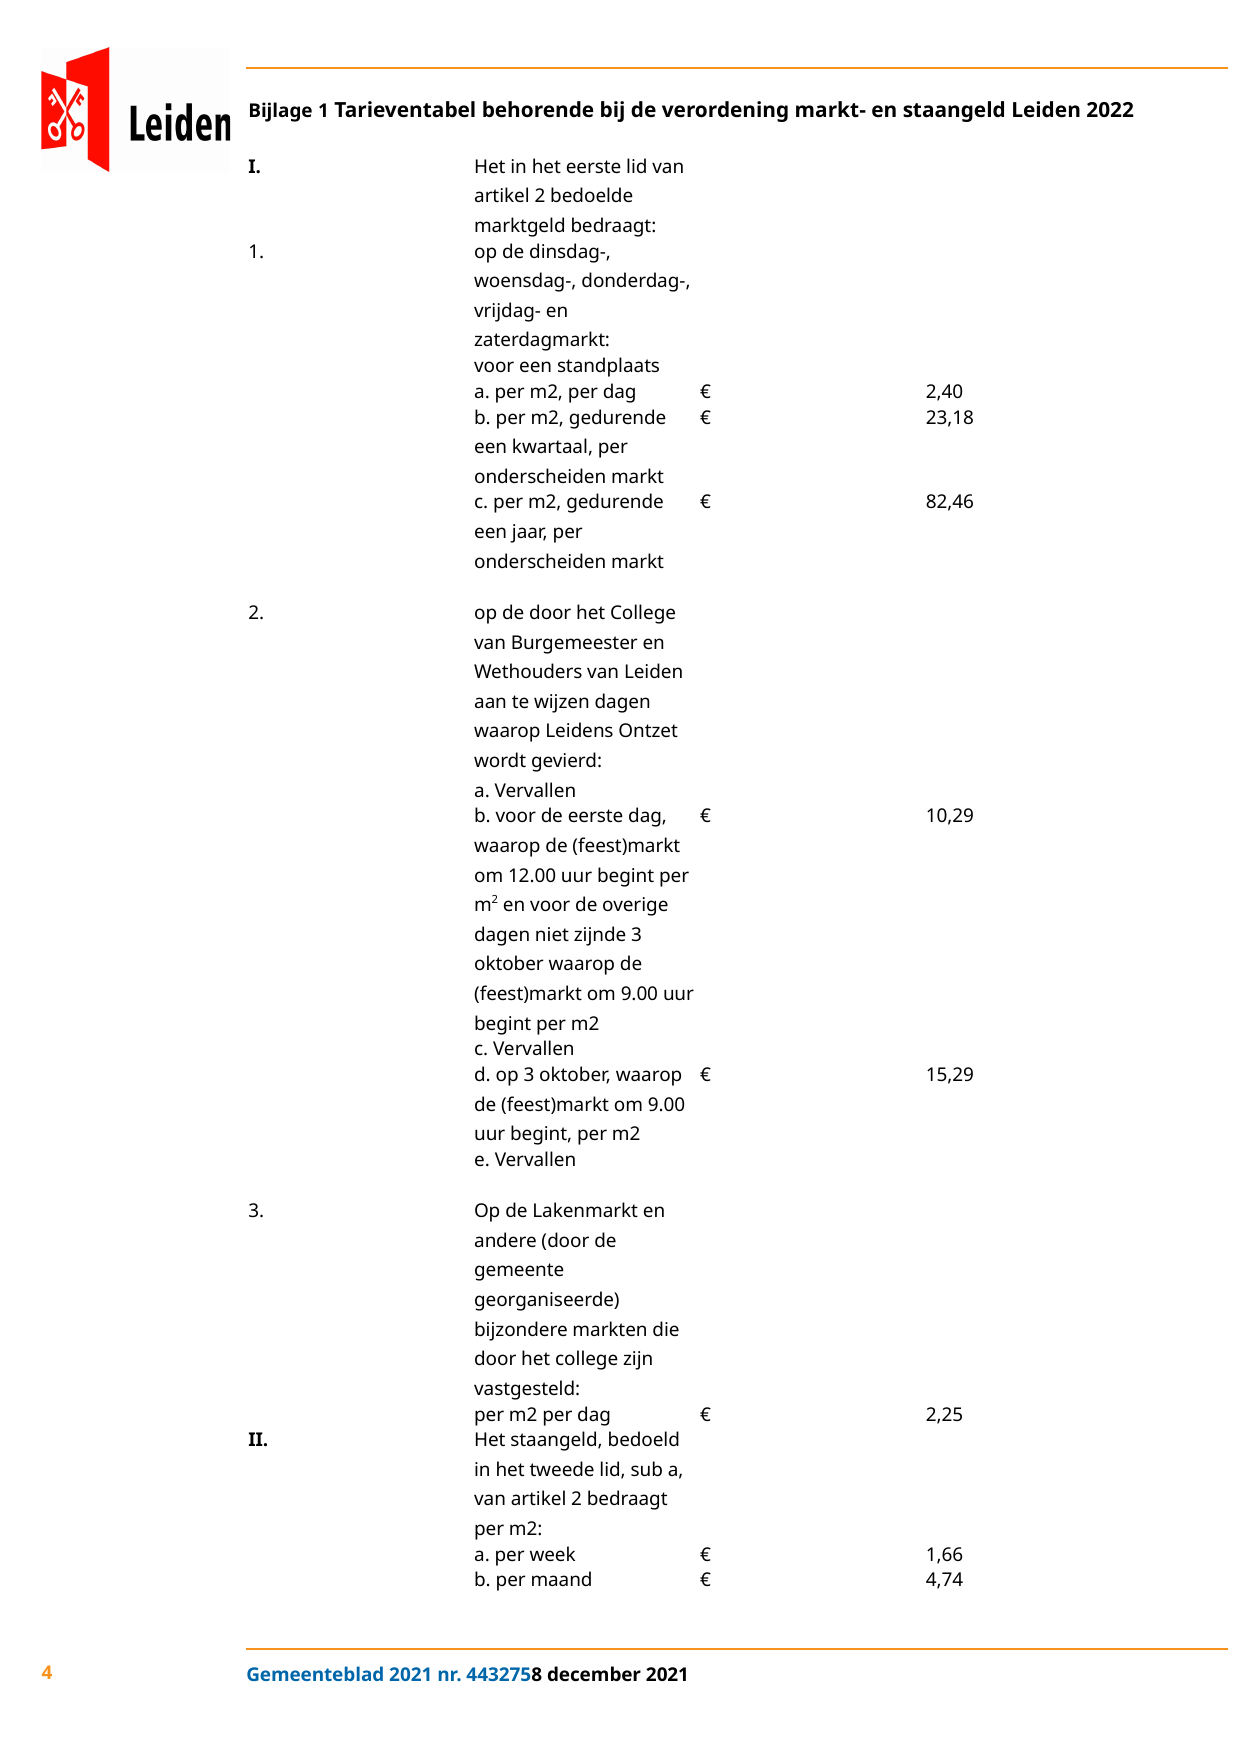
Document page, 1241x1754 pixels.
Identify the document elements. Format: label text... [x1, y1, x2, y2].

table_cell op de dinsdag-, woensdag-, donderdag-, vrijdag- en zaterdagmarkt: [474, 238, 700, 352]
table_cell € [700, 803, 926, 1035]
table_cell [700, 1172, 926, 1197]
table_cell € [700, 378, 926, 404]
table_cell [248, 489, 474, 574]
table_cell 2. [248, 599, 474, 803]
table_cell [248, 353, 474, 378]
table_cell [248, 1172, 474, 1197]
table_cell a. per week [474, 1541, 700, 1567]
table_cell € [700, 1061, 926, 1146]
table_cell [700, 1426, 926, 1541]
table_cell Het staangeld, bedoeld in het tweede lid, sub a, van artikel 2 bedraagt per m2: [474, 1426, 700, 1541]
table_cell € [700, 1567, 926, 1592]
table_cell 3. [248, 1198, 474, 1401]
table_cell [248, 404, 474, 489]
table_cell [700, 574, 926, 599]
table_cell € [700, 1541, 926, 1567]
table_cell [700, 238, 926, 352]
table_cell [248, 1146, 474, 1172]
table_cell 10,29 [926, 803, 1152, 1035]
table_cell a. per m2, per dag [474, 378, 700, 404]
table_cell 2,25 [926, 1401, 1152, 1426]
table_cell per m2 per dag [474, 1401, 700, 1426]
table_cell 2,40 [926, 378, 1152, 404]
text Bijlage 1 Tarieventabel behorende bij de verordening markt- en staangeld Leiden 2022 [248, 95, 1152, 123]
table_header [926, 153, 1152, 238]
table_cell 1,66 [926, 1541, 1152, 1567]
table_cell [926, 1035, 1152, 1061]
table_cell e. Vervallen [474, 1146, 700, 1172]
table_cell [474, 1172, 700, 1197]
table_cell [248, 378, 474, 404]
table_cell 82,46 [926, 489, 1152, 574]
table_cell [700, 599, 926, 803]
table_cell € [700, 404, 926, 489]
picture [41, 47, 231, 172]
table_cell voor een standplaats [474, 353, 700, 378]
table_cell op de door het College van Burgemeester en Wethouders van Leiden aan te wijzen dagen waarop Leidens Ontzet wordt gevierd: a. Vervallen [474, 599, 700, 803]
table_cell [248, 1035, 474, 1061]
table_cell [926, 1172, 1152, 1197]
table_cell c. per m2, gedurende een jaar, per onderscheiden markt [474, 489, 700, 574]
table_cell [248, 1401, 474, 1426]
table_cell d. op 3 oktober, waarop de (feest)markt om 9.00 uur begint, per m2 [474, 1061, 700, 1146]
table_cell II. [248, 1426, 474, 1541]
table_cell [926, 574, 1152, 599]
table_cell [248, 1567, 474, 1592]
table_cell b. voor de eerste dag, waarop de (feest)markt om 12.00 uur begint per m2 en voor de overige dagen niet zijnde 3 oktober waarop de (feest)markt om 9.00 uur begint per m2 [474, 803, 700, 1035]
table_header I. [248, 153, 474, 238]
table_cell [474, 574, 700, 599]
table_cell 15,29 [926, 1061, 1152, 1146]
table_cell € [700, 489, 926, 574]
table_cell [926, 1146, 1152, 1172]
table_cell b. per maand [474, 1567, 700, 1592]
table_cell [926, 238, 1152, 352]
table_cell [700, 1035, 926, 1061]
table_cell [700, 353, 926, 378]
table_cell [926, 1426, 1152, 1541]
table_cell [700, 1198, 926, 1401]
table_cell € [700, 1401, 926, 1426]
table_cell [248, 1061, 474, 1146]
table_cell [248, 803, 474, 1035]
table_cell [926, 599, 1152, 803]
table_cell b. per m2, gedurende een kwartaal, per onderscheiden markt [474, 404, 700, 489]
table_cell [926, 1198, 1152, 1401]
table_header Het in het eerste lid van artikel 2 bedoelde marktgeld bedraagt: [474, 153, 700, 238]
table_cell 1. [248, 238, 474, 352]
table_cell c. Vervallen [474, 1035, 700, 1061]
table_cell [926, 353, 1152, 378]
table_cell 23,18 [926, 404, 1152, 489]
table_cell [248, 1541, 474, 1567]
table_cell [248, 574, 474, 599]
table_cell [700, 1146, 926, 1172]
table_cell Op de Lakenmarkt en andere (door de gemeente georganiseerde) bijzondere markten die door het college zijn vastgesteld: [474, 1198, 700, 1401]
table_cell 4,74 [926, 1567, 1152, 1592]
table_header [700, 153, 926, 238]
